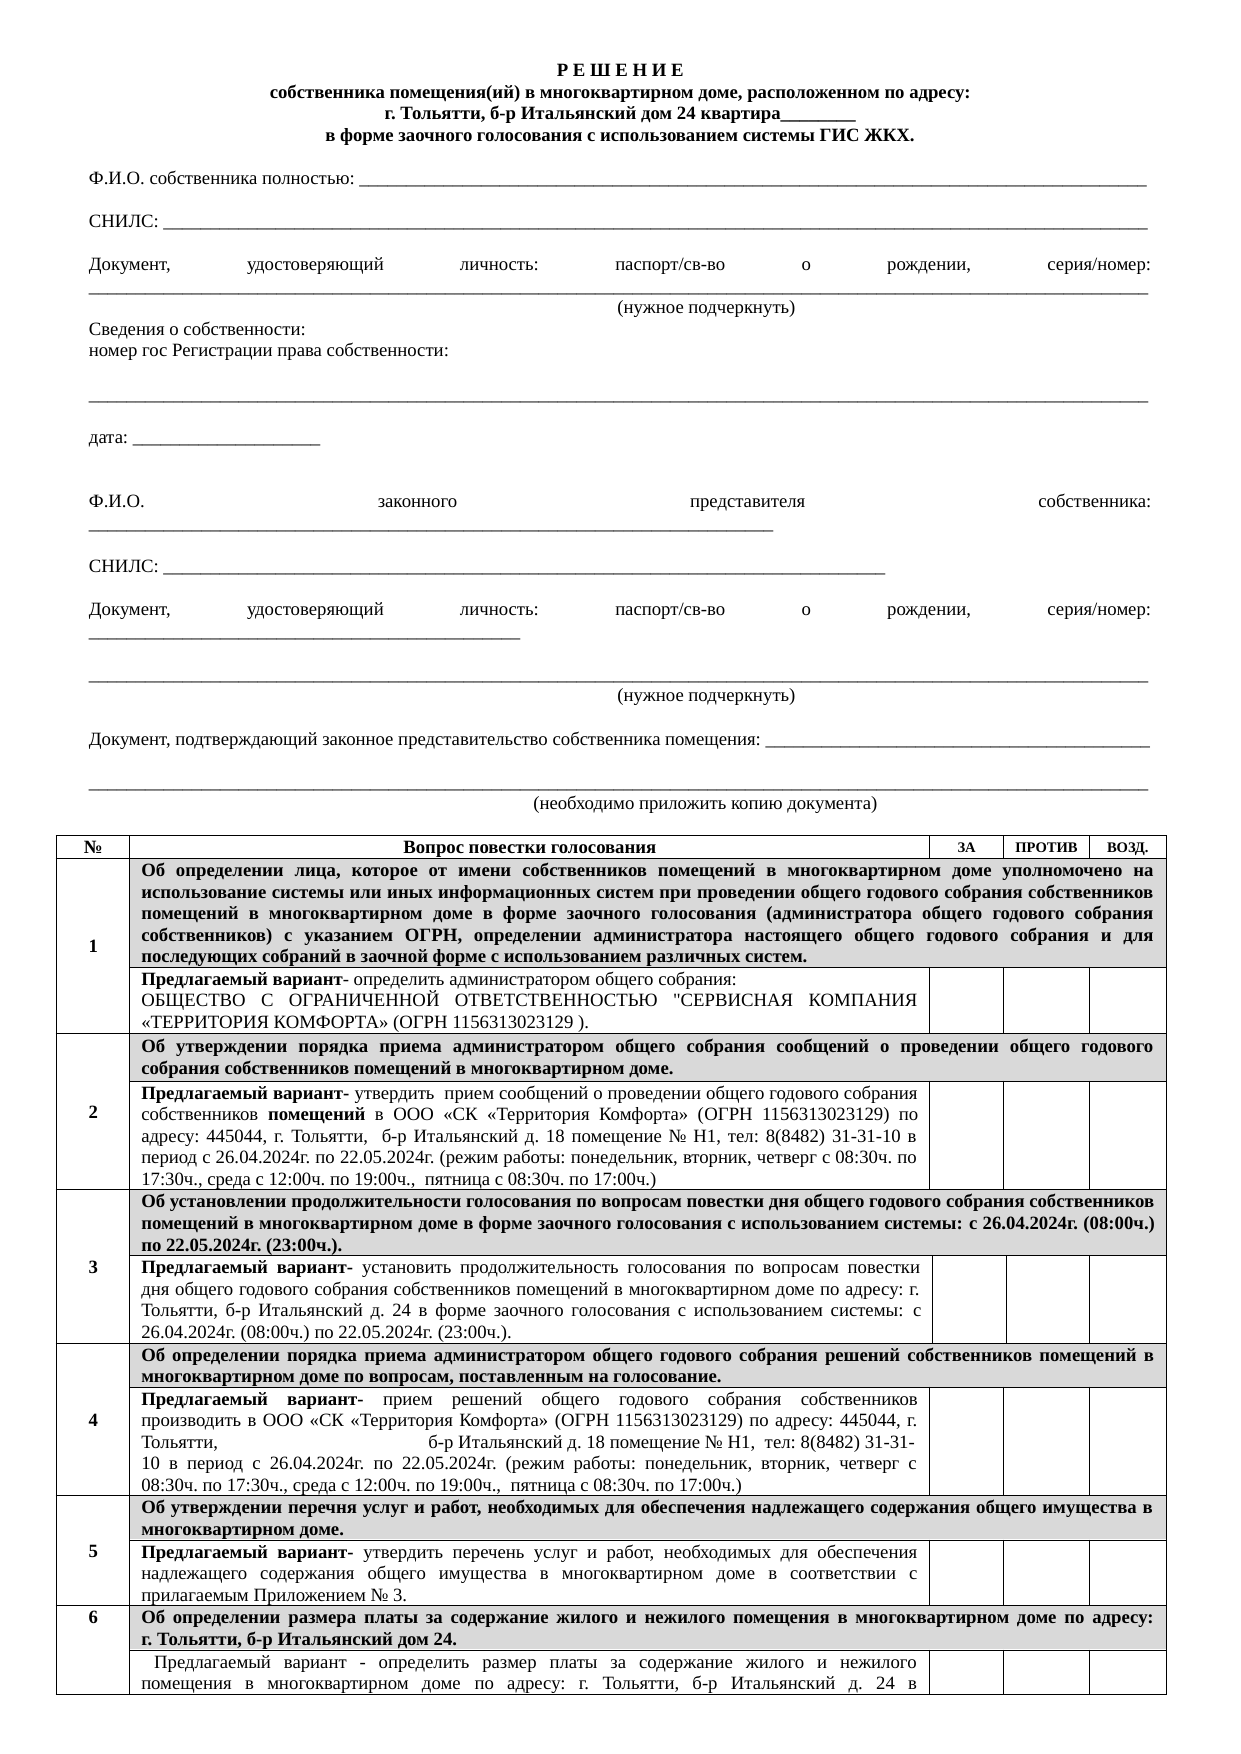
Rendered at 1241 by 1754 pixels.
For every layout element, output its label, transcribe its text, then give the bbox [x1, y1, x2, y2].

table_cell 1 [57, 859, 129, 1032]
table_cell [1007, 1256, 1089, 1342]
table_cell Об определении лица, которое от имени собственников помещений в многоквартирном доме уполномочено на использование системы или иных информационных систем при проведении общего годового собрания собственников помещений в многоквартирном доме в форме заочного голосования (администратора общего годового собрания собственников) с указанием ОГРН, определении администратора настоящего общего годового собрания и для последующих собраний в заочной форме с использованием различных систем. [130, 859, 1166, 967]
table_cell [1090, 1541, 1166, 1605]
table_header Вопрос повестки голосования [130, 836, 929, 858]
table_cell Об определении размера платы за содержание жилого и нежилого помещения в многоквартирном доме по адресу: г. Тольятти, б-р Итальянский дом 24. [130, 1606, 1166, 1649]
text (необходимо приложить копию документа) [89, 792, 1152, 814]
table_cell Об утверждении перечня услуг и работ, необходимых для обеспечения надлежащего содержания общего имущества в многоквартирном доме. [130, 1496, 1166, 1539]
text СНИЛС: _____________________________________________________________________________ [89, 555, 1152, 577]
table_cell [930, 1651, 1003, 1694]
table_cell [930, 1541, 1003, 1605]
table_cell [1090, 1388, 1166, 1495]
table_cell [1004, 1541, 1089, 1605]
text дата: ____________________ [89, 426, 1152, 447]
table_header ПРОТИВ [1004, 836, 1089, 858]
text собственника помещения(ий) в многоквартирном доме, расположенном по адресу: [89, 81, 1152, 102]
table_cell [1004, 1651, 1089, 1694]
text _________________________________________________________________________________________________________________ [89, 771, 1152, 792]
text номер гос Регистрации права собственности: [89, 339, 1152, 361]
table_cell Предлагаемый вариант - определить размер платы за содержание жилого и нежилого помещения в многоквартирном доме по адресу: г. Тольятти, б-р Итальянский д. 24 в [130, 1651, 929, 1694]
table_cell 2 [57, 1034, 129, 1189]
table_cell [1004, 1388, 1089, 1495]
table_cell [930, 1082, 1003, 1189]
text СНИЛС: _________________________________________________________________________________________________________ [89, 210, 1152, 232]
table_header № [57, 836, 129, 858]
text _________________________________________________________________________________________________________________ [89, 382, 1152, 404]
text Документ, удостоверяющий личность: паспорт/св-во о рождении, серия/номер: ______________________________________________ [89, 598, 1152, 641]
text г. Тольятти, б-р Итальянский дом 24 квартира________ [89, 102, 1152, 124]
table_cell Об определении порядка приема администратором общего годового собрания решений собственников помещений в многоквартирном доме по вопросам, поставленным на голосование. [130, 1344, 1166, 1387]
table_cell 5 [57, 1496, 129, 1605]
text Документ, удостоверяющий личность: паспорт/св-во о рождении, серия/номер: _________________________________________________________________________________________________________________ [89, 253, 1152, 296]
table_header ВОЗД. [1090, 836, 1166, 858]
table_cell [1090, 1256, 1166, 1342]
text (нужное подчеркнуть) [89, 296, 1152, 318]
table_cell 3 [57, 1190, 129, 1342]
table_cell [1090, 1082, 1166, 1189]
table_cell [930, 968, 1003, 1032]
table_cell Предлагаемый вариант- утвердить перечень услуг и работ, необходимых для обеспечения надлежащего содержания общего имущества в многоквартирном доме в соответствии с прилагаемым Приложением № 3. [130, 1541, 929, 1605]
text (нужное подчеркнуть) [89, 684, 1152, 706]
table_cell Предлагаемый вариант- утвердить прием сообщений о проведении общего годового собрания собственников помещений в ООО «СК «Территория Комфорта» (ОГРН 1156313023129) по адресу: 445044, г. Тольятти, б-р Итальянский д. 18 помещение № Н1, тел: 8(8482) 31-31-10 в период с 26.04.2024г. по 22.05.2024г. (режим работы: понедельник, вторник, четверг с 08:30ч. по 17:30ч., среда с 12:00ч. по 19:00ч., пятница с 08:30ч. по 17:00ч.) [130, 1082, 929, 1189]
table_cell Об установлении продолжительности голосования по вопросам повестки дня общего годового собрания собственников помещений в многоквартирном доме в форме заочного голосования с использованием системы: с 26.04.2024г. (08:00ч.) по 22.05.2024г. (23:00ч.). [130, 1190, 1166, 1255]
table_cell [1090, 968, 1166, 1032]
table_cell [1090, 1651, 1166, 1694]
table_cell Предлагаемый вариант- установить продолжительность голосования по вопросам повестки дня общего годового собрания собственников помещений в многоквартирном доме по адресу: г. Тольятти, б-р Итальянский д. 24 в форме заочного голосования с использованием системы: с 26.04.2024г. (08:00ч.) по 22.05.2024г. (23:00ч.). [130, 1256, 932, 1342]
table_cell Предлагаемый вариант- определить администратором общего собрания: ОБЩЕСТВО С ОГРАНИЧЕННОЙ ОТВЕТСТВЕННОСТЬЮ "СЕРВИСНАЯ КОМПАНИЯ «ТЕРРИТОРИЯ КОМФОРТА» (ОГРН 1156313023129 ). [130, 968, 929, 1032]
text Сведения о собственности: [89, 318, 1152, 339]
text Р Е Ш Е Н И Е [89, 59, 1152, 81]
table_cell [1004, 968, 1089, 1032]
text в форме заочного голосования с использованием системы ГИС ЖКХ. [89, 124, 1152, 145]
table_cell 6 [57, 1606, 129, 1694]
table_cell Об утверждении порядка приема администратором общего собрания сообщений о проведении общего годового собрания собственников помещений в многоквартирном доме. [130, 1034, 1166, 1081]
table_cell [1004, 1082, 1089, 1189]
text Ф.И.О. собственника полностью: ____________________________________________________________________________________ [89, 167, 1152, 188]
table_cell 4 [57, 1344, 129, 1495]
text Ф.И.О. законного представителя собственника: _________________________________________________________________________ [89, 490, 1152, 533]
table_cell [933, 1256, 1006, 1342]
table_cell Предлагаемый вариант- прием решений общего годового собрания собственников производить в ООО «СК «Территория Комфорта» (ОГРН 1156313023129) по адресу: 445044, г. Тольятти, б-р Итальянский д. 18 помещение № Н1, тел: 8(8482) 31-31-10 в период с 26.04.2024г. по 22.05.2024г. (режим работы: понедельник, вторник, четверг с 08:30ч. по 17:30ч., среда с 12:00ч. по 19:00ч., пятница с 08:30ч. по 17:00ч.) [130, 1388, 929, 1495]
text Документ, подтверждающий законное представительство собственника помещения: _________________________________________ [89, 727, 1152, 749]
table_cell [930, 1388, 1003, 1495]
table_header ЗА [930, 836, 1003, 858]
text _________________________________________________________________________________________________________________ [89, 663, 1152, 684]
